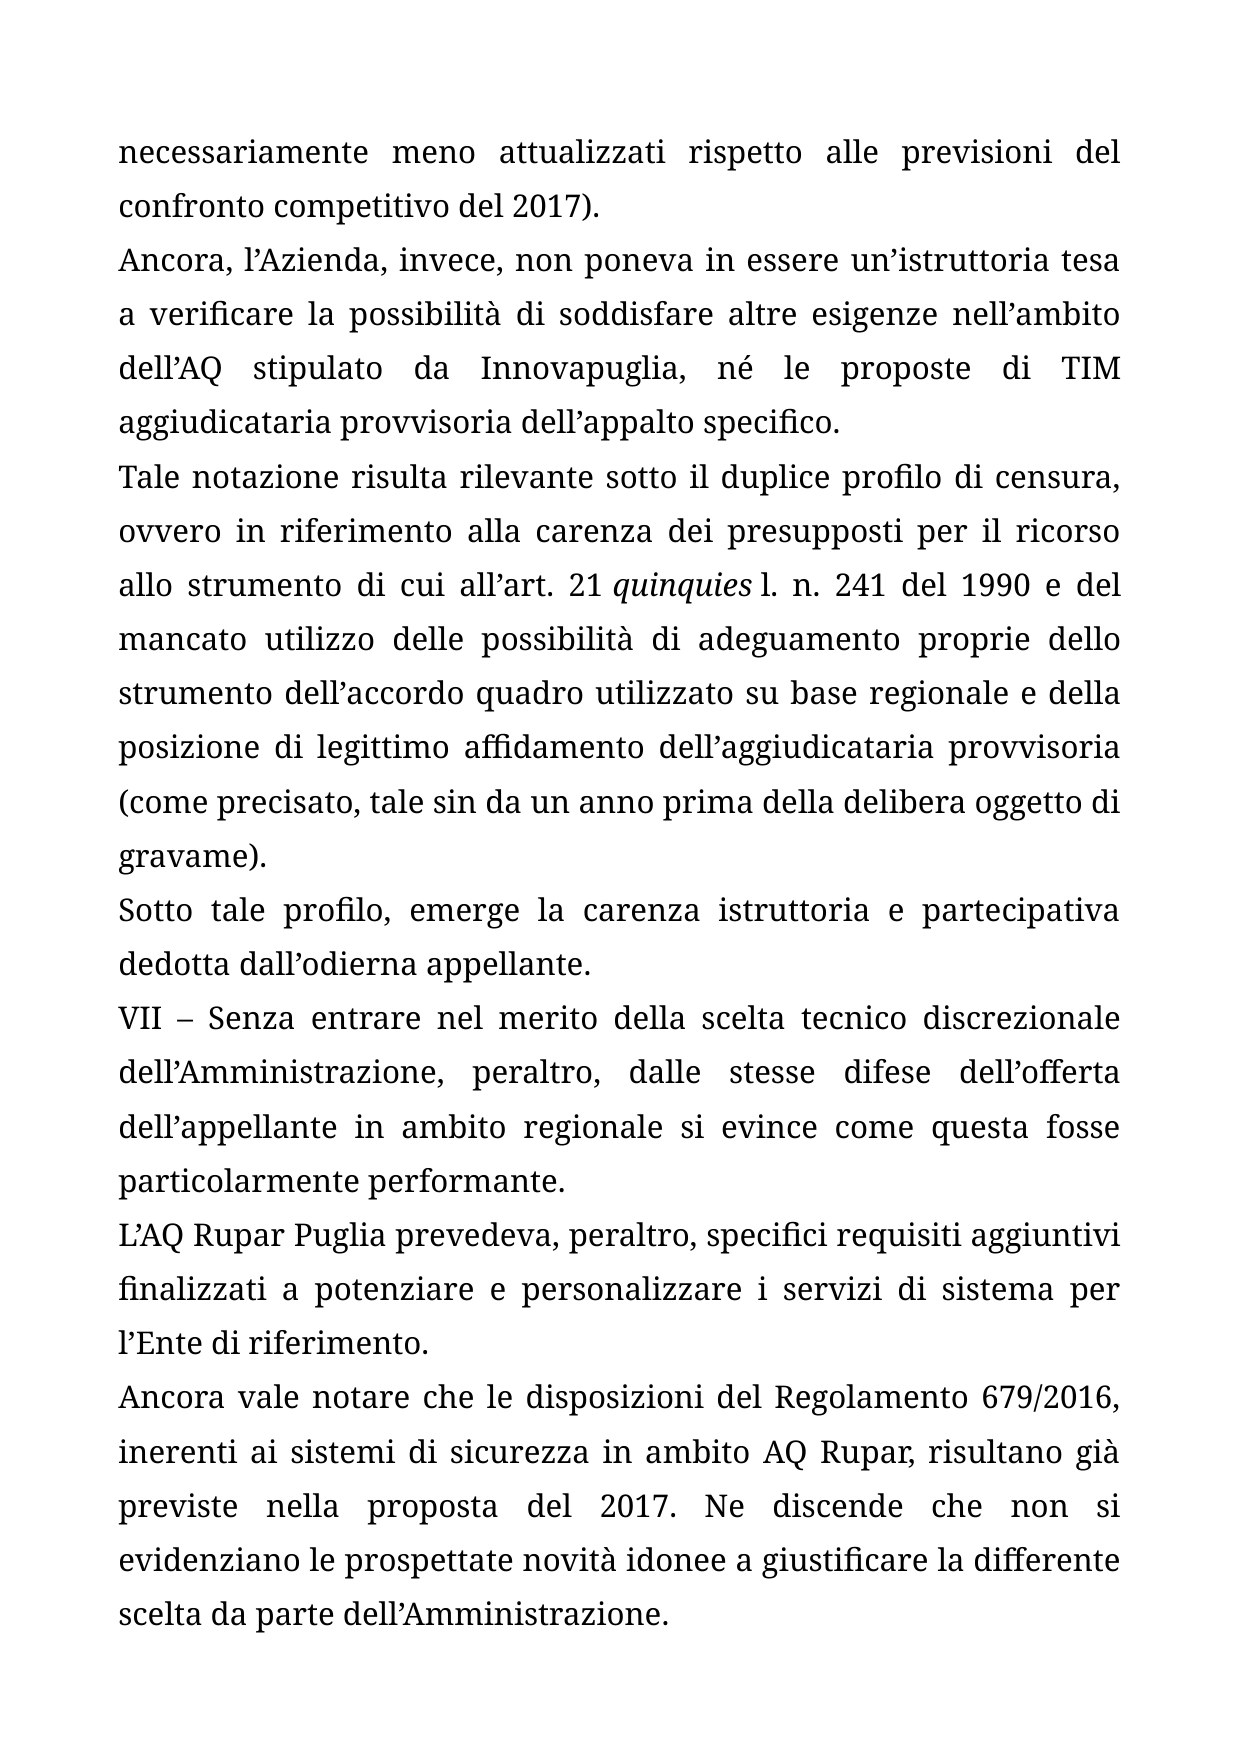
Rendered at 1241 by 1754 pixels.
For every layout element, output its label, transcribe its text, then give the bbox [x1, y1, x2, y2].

text necessariamente meno attualizzati rispetto alle previsioni del confronto competitivo del 2017). [118, 118, 1122, 226]
text L’AQ Rupar Puglia prevedeva, peraltro, specifici requisiti aggiuntivi finalizzati a potenziare e personalizzare i servizi di sistema per l’Ente di riferimento. [118, 1201, 1122, 1364]
text Ancora vale notare che le disposizioni del Regolamento 679/2016, inerenti ai sistemi di sicurezza in ambito AQ Rupar, risultano già previste nella proposta del 2017. Ne discende che non si evidenziano le prospettate novità idonee a giustificare la differente scelta da parte dell’Amministrazione. [118, 1364, 1122, 1635]
text Ancora, l’Azienda, invece, non poneva in essere un’istruttoria tesa a verificare la possibilità di soddisfare altre esigenze nell’ambito dell’AQ stipulato da Innovapuglia, né le proposte di TIM aggiudicataria provvisoria dell’appalto specifico. [118, 226, 1122, 443]
text Sotto tale profilo, emerge la carenza istruttoria e partecipativa dedotta dall’odierna appellante. [118, 876, 1122, 985]
text Tale notazione risulta rilevante sotto il duplice profilo di censura, ovvero in riferimento alla carenza dei presupposti per il ricorso allo strumento di cui all’art. 21 quinquies l. n. 241 del 1990 e del mancato utilizzo delle possibilità di adeguamento proprie dello strumento dell’accordo quadro utilizzato su base regionale e della posizione di legittimo affidamento dell’aggiudicataria provvisoria (come precisato, tale sin da un anno prima della delibera oggetto di gravame). [118, 443, 1122, 876]
text VII – Senza entrare nel merito della scelta tecnico discrezionale dell’Amministrazione, peraltro, dalle stesse difese dell’offerta dell’appellante in ambito regionale si evince come questa fosse particolarmente performante. [118, 985, 1122, 1201]
